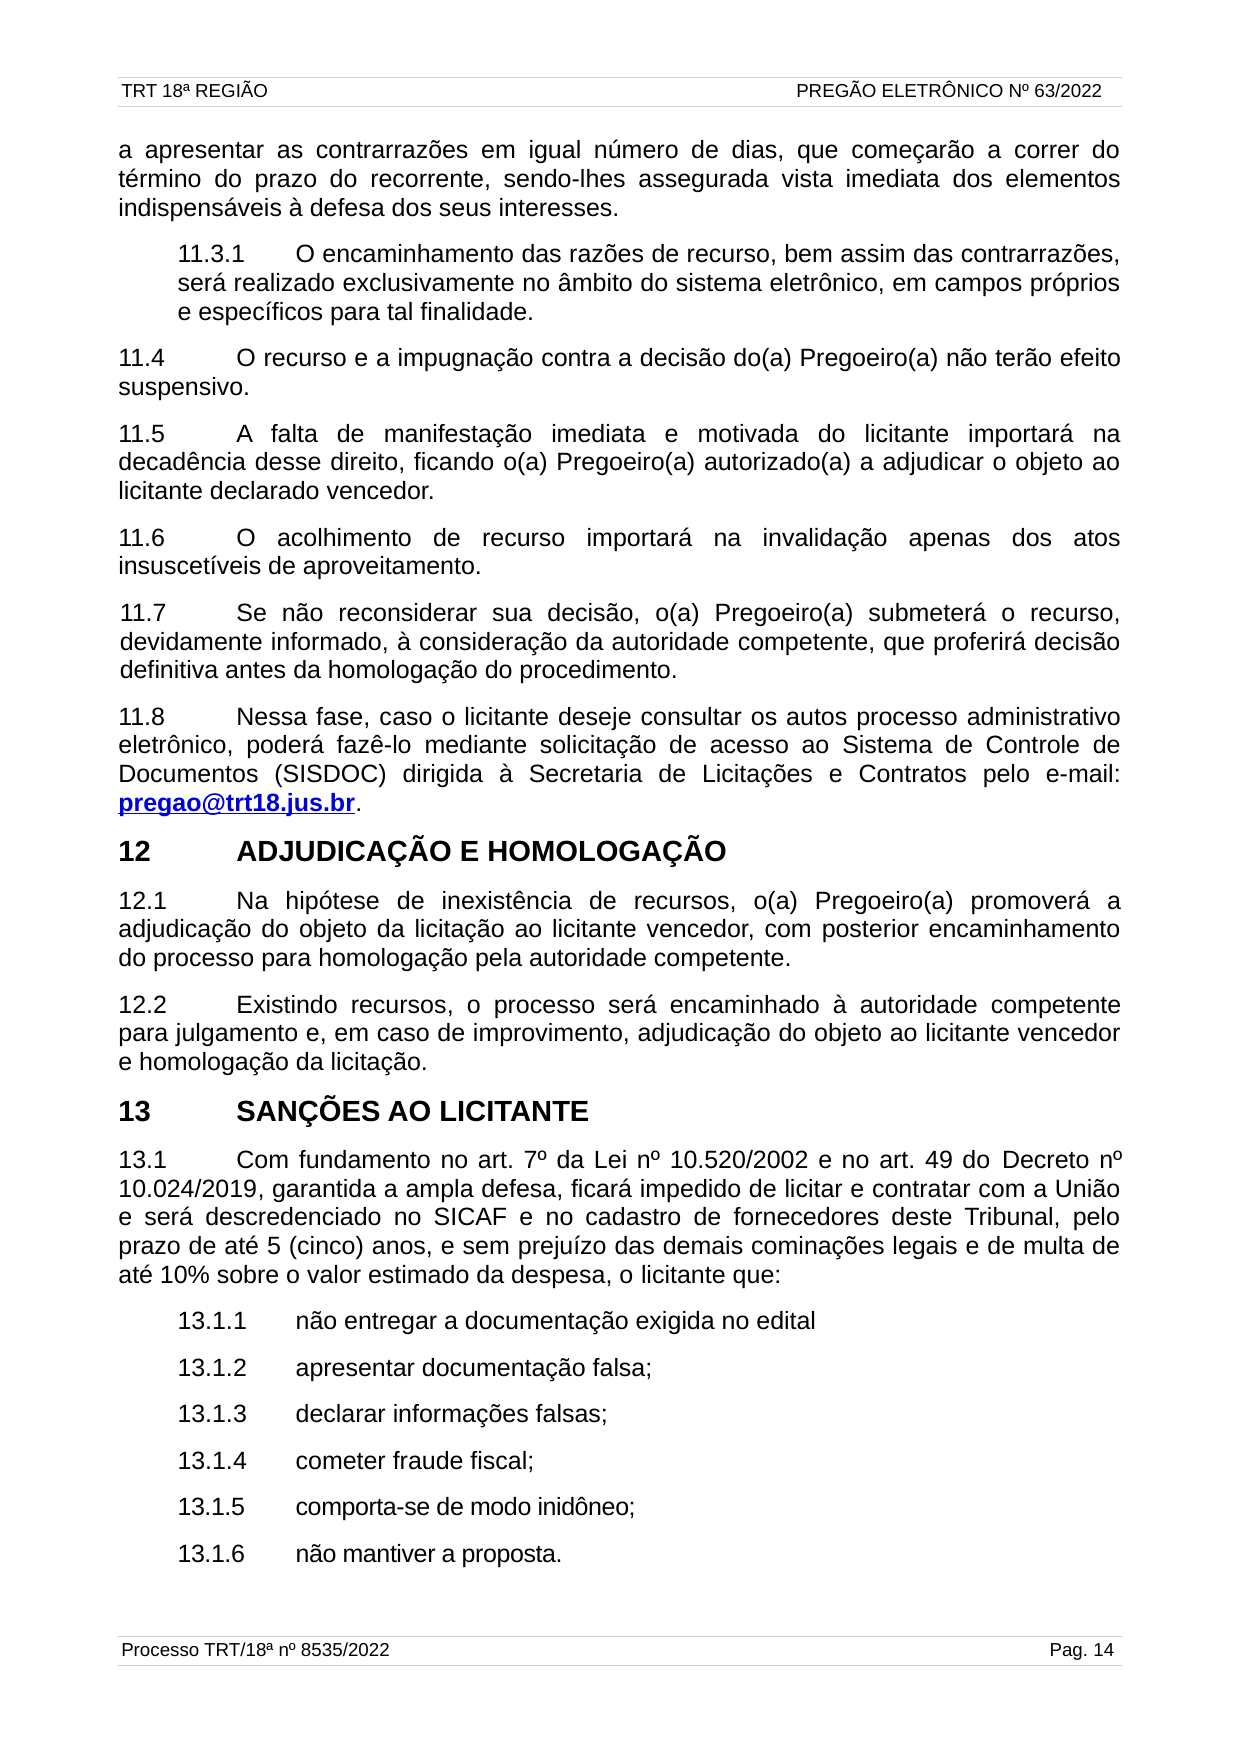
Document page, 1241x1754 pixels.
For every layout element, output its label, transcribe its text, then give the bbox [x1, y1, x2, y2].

list 13.1.5 comporta-se de modo inidôneo; [177, 1492, 1122, 1521]
text 12 ADJUDICAÇÃO E HOMOLOGAÇÃO [118, 834, 1122, 868]
text 11.5 A falta de manifestação imediata e motivada do licitante importará na decadência desse direito, ficando o(a) Pregoeiro(a) autorizado(a) a adjudicar o objeto ao licitante declarado vencedor. [118, 419, 1122, 505]
text 12.2 Existindo recursos, o processo será encaminhado à autoridade competente para julgamento e, em caso de improvimento, adjudicação do objeto ao licitante vencedor e homologação da licitação. [118, 990, 1122, 1076]
text 11.7 Se não reconsiderar sua decisão, o(a) Pregoeiro(a) submeterá o recurso, devidamente informado, à consideração da autoridade competente, que proferirá decisão definitiva antes da homologação do procedimento. [119, 598, 1122, 684]
text 13.1.2 apresentar documentação falsa; [177, 1353, 1122, 1382]
text 13.1.4 cometer fraude fiscal; [177, 1446, 1122, 1474]
text 13 SANÇÕES AO LICITANTE [118, 1094, 1122, 1127]
text 13.1.1 não entregar a documentação exigida no edital [177, 1306, 1122, 1335]
text a apresentar as contrarrazões em igual número de dias, que começarão a correr do término do prazo do recorrente, sendo-lhes assegurada vista imediata dos elementos indispensáveis à defesa dos seus interesses. [118, 136, 1122, 222]
text 11.3.1 O encaminhamento das razões de recurso, bem assim das contrarrazões, será realizado exclusivamente no âmbito do sistema eletrônico, em campos próprios e específicos para tal finalidade. [177, 239, 1122, 326]
text 11.6 O acolhimento de recurso importará na invalidação apenas dos atos insuscetíveis de aproveitamento. [118, 523, 1122, 580]
list 13.1.6 não mantiver a proposta. [177, 1539, 1122, 1567]
text 13.1.3 declarar informações falsas; [177, 1399, 1122, 1428]
text 11.4 O recurso e a impugnação contra a decisão do(a) Pregoeiro(a) não terão efeito suspensivo. [118, 343, 1122, 401]
text 12.1 Na hipótese de inexistência de recursos, o(a) Pregoeiro(a) promoverá a adjudicação do objeto da licitação ao licitante vencedor, com posterior encaminhamento do processo para homologação pela autoridade competente. [118, 886, 1122, 972]
text 13.1 Com fundamento no art. 7º da Lei nº 10.520/2002 e no art. 49 do Decreto nº 10.024/2019, garantida a ampla defesa, ficará impedido de licitar e contratar com a União e será descredenciado no SICAF e no cadastro de fornecedores deste Tribunal, pelo prazo de até 5 (cinco) anos, e sem prejuízo das demais cominações legais e de multa de até 10% sobre o valor estimado da despesa, o licitante que: [118, 1145, 1122, 1289]
text 11.8 Nessa fase, caso o licitante deseje consultar os autos processo administrativo eletrônico, poderá fazê-lo mediante solicitação de acesso ao Sistema de Controle de Documentos (SISDOC) dirigida à Secretaria de Licitações e Contratos pelo e-mail: pregao@trt18.jus.br. [118, 702, 1122, 817]
